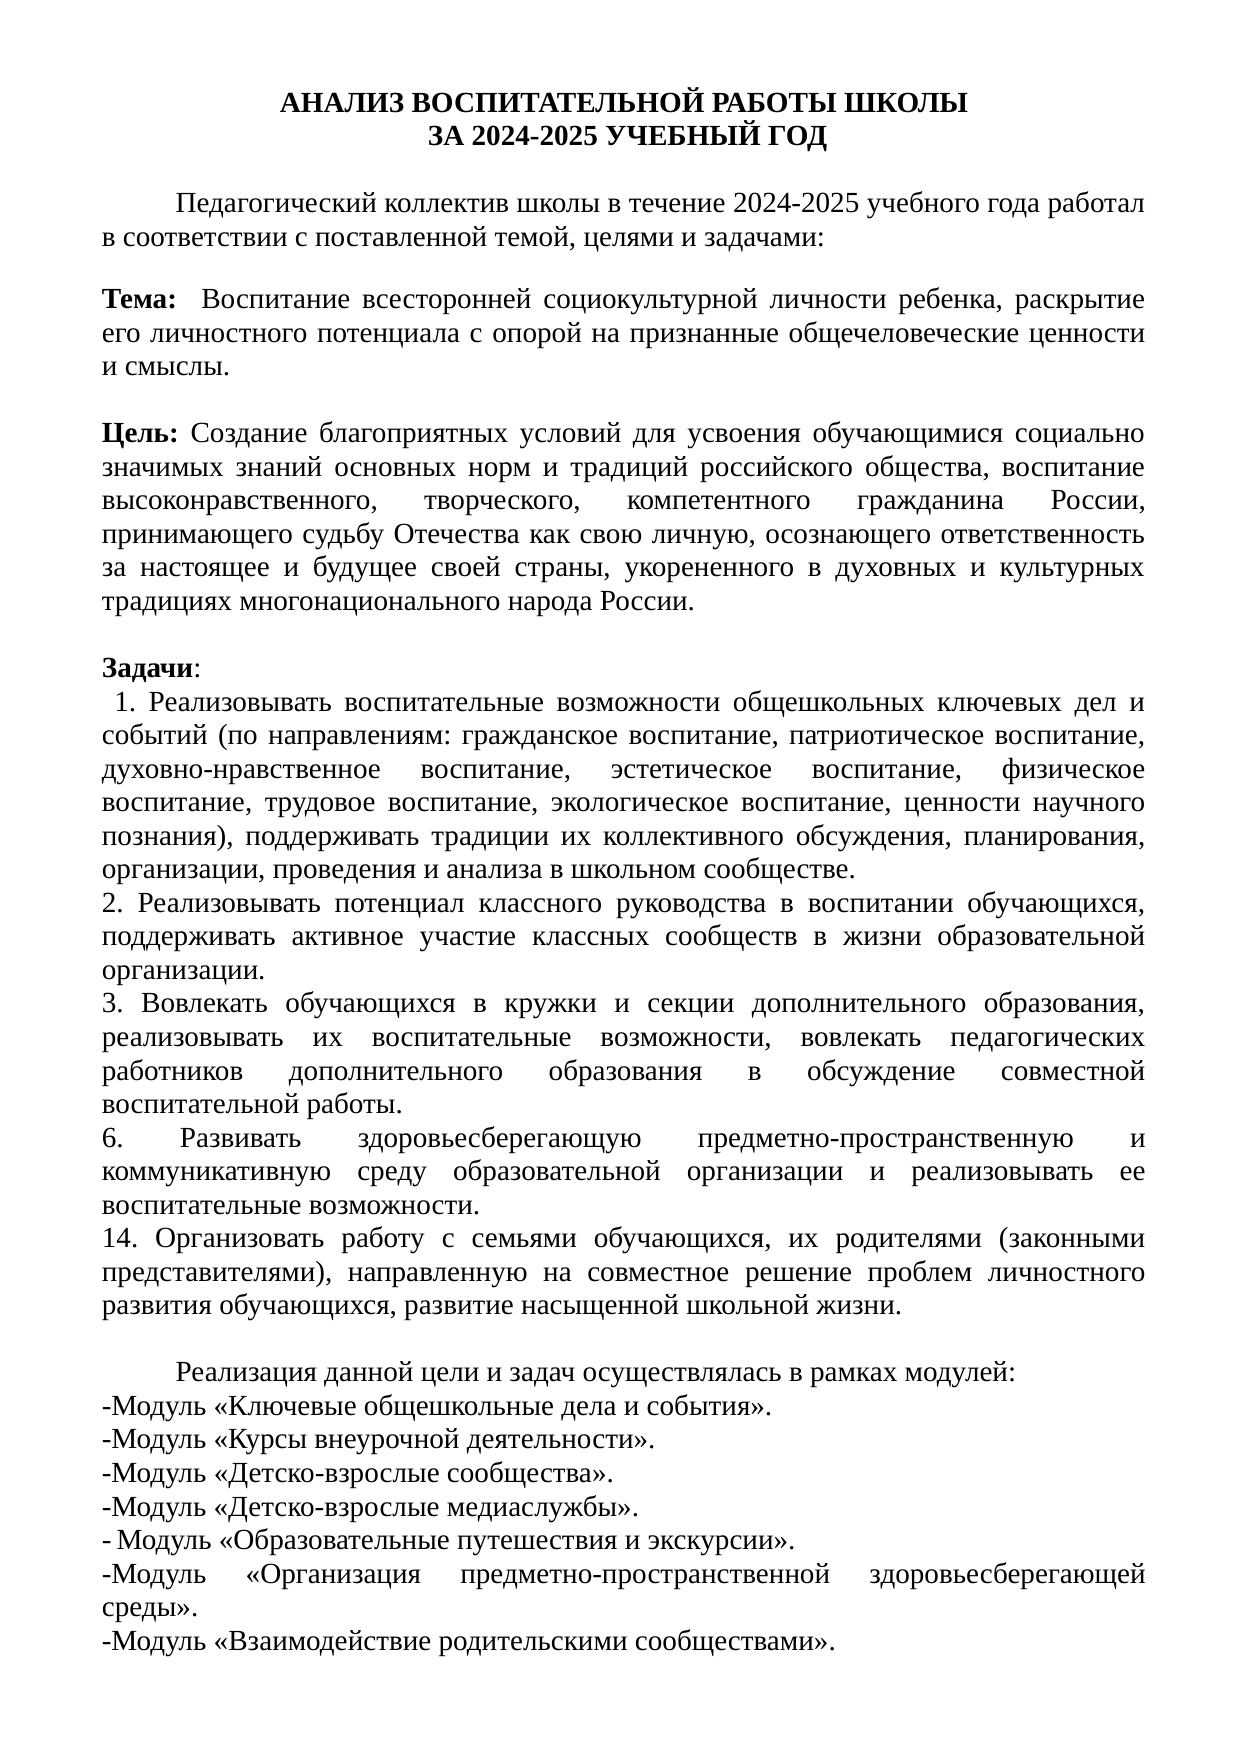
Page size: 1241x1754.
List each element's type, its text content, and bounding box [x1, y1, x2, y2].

text -Модуль «Детско-взрослые медиаслужбы». [102, 1489, 1146, 1522]
text Задачи: [102, 650, 1146, 684]
text Тема: Воспитание всесторонней социокультурной личности ребенка, раскрытие его личностного потенциала с опорой на признанные общечеловеческие ценности и смыслы. [102, 281, 1146, 382]
text -Модуль «Ключевые общешкольные дела и события». [102, 1388, 1146, 1422]
text Реализация данной цели и задач осуществлялась в рамках модулей: [102, 1354, 1146, 1388]
text 14. Организовать работу с семьями обучающихся, их родителями (законными представителями), направленную на совместное решение проблем личностного развития обучающихся, развитие насыщенной школьной жизни. [102, 1220, 1146, 1321]
text -Модуль «Организация предметно-пространственной здоровьесберегающей среды». [102, 1556, 1146, 1623]
text - Модуль «Образовательные путешествия и экскурсии». [102, 1522, 1146, 1556]
text АНАЛИЗ ВОСПИТАТЕЛЬНОЙ РАБОТЫ ШКОЛЫ [102, 85, 1146, 118]
text Цель: Создание благоприятных условий для усвоения обучающимися социально значимых знаний основных норм и традиций российского общества, воспитание высоконравственного, творческого, компетентного гражданина России, принимающего судьбу Отечества как свою личную, осознающего ответственность за настоящее и будущее своей страны, укорененного в духовных и культурных традициях многонационального народа России. [102, 415, 1146, 617]
text -Модуль «Курсы внеурочной деятельности». [102, 1422, 1146, 1455]
text ЗА 2024-2025 УЧЕБНЫЙ ГОД [102, 118, 1146, 152]
text 2. Реализовывать потенциал классного руководства в воспитании обучающихся, поддерживать активное участие классных сообществ в жизни образовательной организации. [102, 885, 1146, 986]
text Педагогический коллектив школы в течение 2024-2025 учебного года работал в соответствии с поставленной темой, целями и задачами: [102, 185, 1146, 252]
text 3. Вовлекать обучающихся в кружки и секции дополнительного образования, реализовывать их воспитательные возможности, вовлекать педагогических работников дополнительного образования в обсуждение совместной воспитательной работы. [102, 986, 1146, 1120]
text -Модуль «Взаимодействие родительскими сообществами». [102, 1623, 1146, 1656]
text -Модуль «Детско-взрослые сообщества». [102, 1455, 1146, 1489]
text 1. Реализовывать воспитательные возможности общешкольных ключевых дел и событий (по направлениям: гражданское воспитание, патриотическое воспитание, духовно-нравственное воспитание, эстетическое воспитание, физическое воспитание, трудовое воспитание, экологическое воспитание, ценности научного познания), поддерживать традиции их коллективного обсуждения, планирования, организации, проведения и анализа в школьном сообществе. [102, 684, 1146, 885]
text 6. Развивать здоровьесберегающую предметно-пространственную и коммуникативную среду образовательной организации и реализовывать ее воспитательные возможности. [102, 1120, 1146, 1220]
